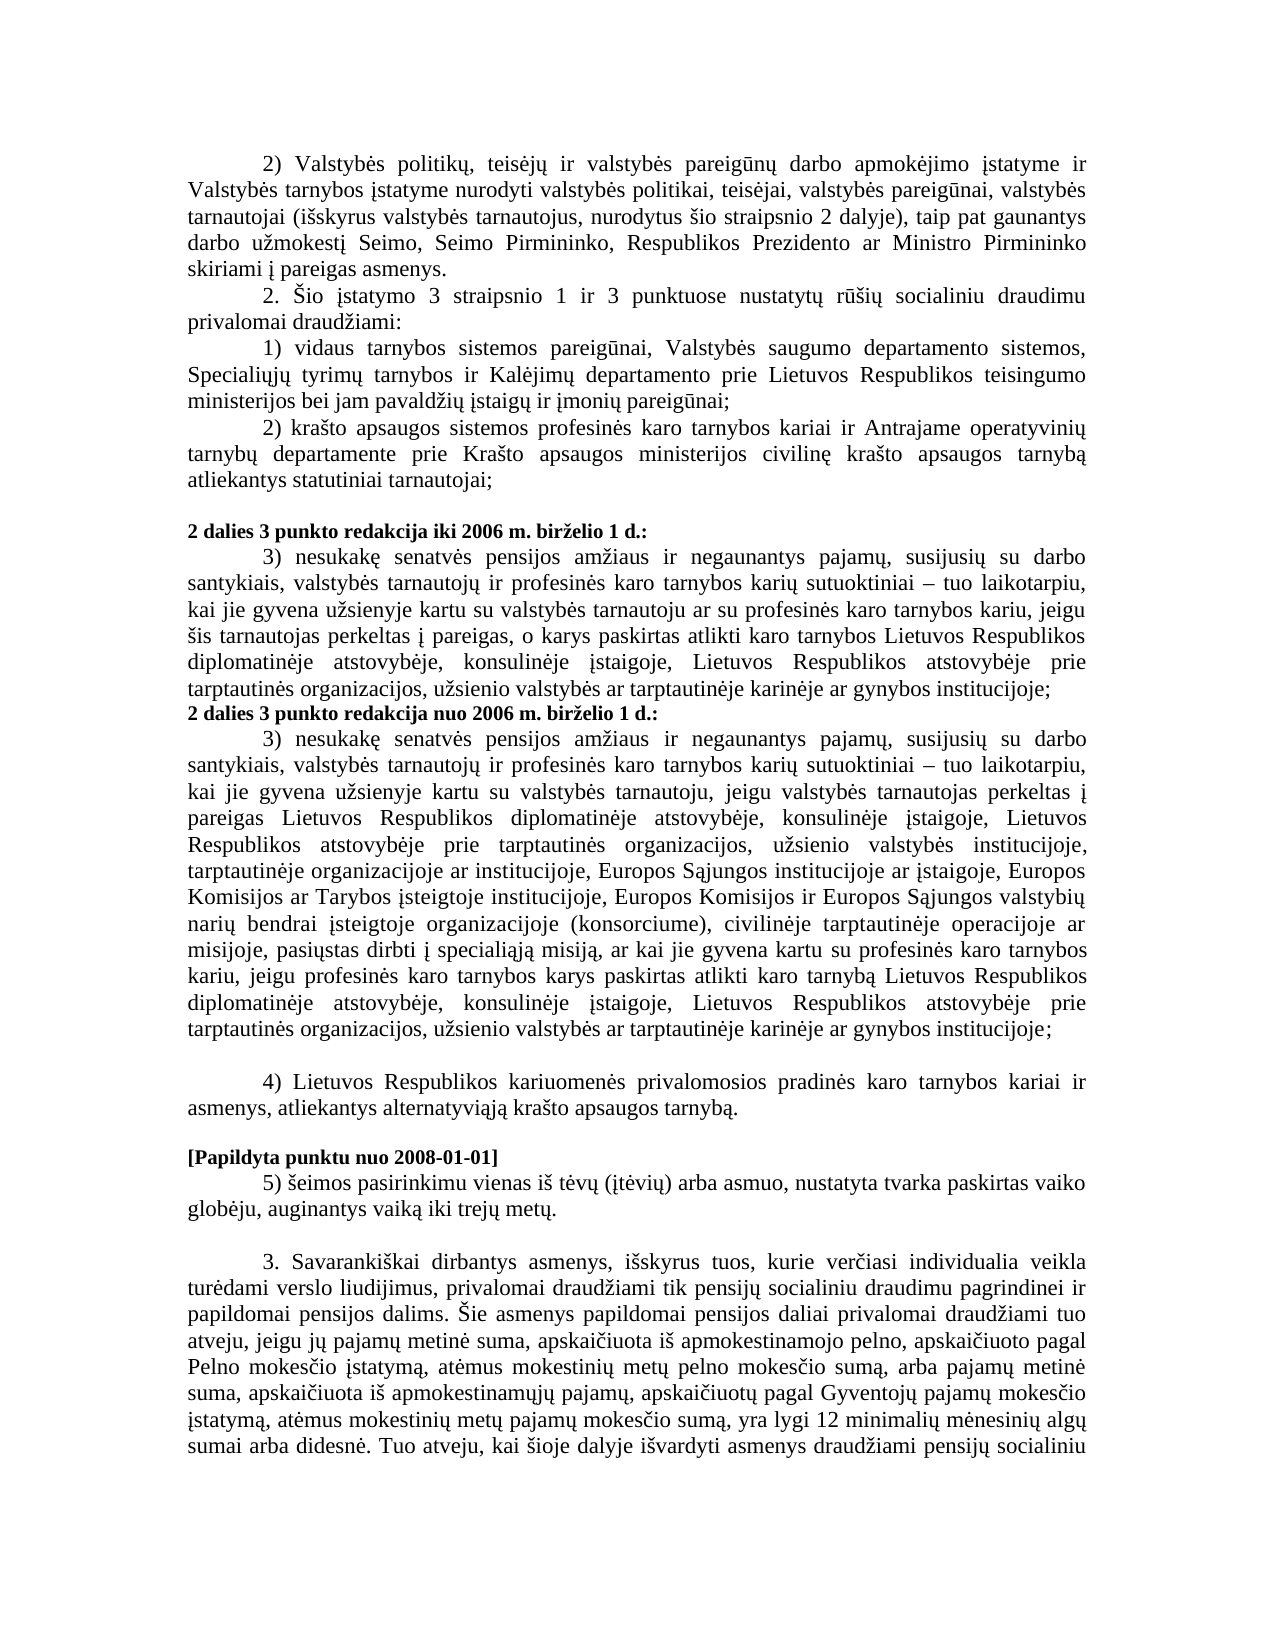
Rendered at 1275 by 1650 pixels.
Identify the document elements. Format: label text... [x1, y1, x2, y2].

text 2) krašto apsaugos sistemos profesinės karo tarnybos kariai ir Antrajame operatyvinių tarnybų departamente prie Krašto apsaugos ministerijos civilinę krašto apsaugos tarnybą atliekantys statutiniai tarnautojai; [187, 413, 1087, 493]
text 2. Šio įstatymo 3 straipsnio 1 ir 3 punktuose nustatytų rūšių socialiniu draudimu privalomai draudžiami: [187, 282, 1087, 334]
text 3. Savarankiškai dirbantys asmenys, išskyrus tuos, kurie verčiasi individualia veikla turėdami verslo liudijimus, privalomai draudžiami tik pensijų socialiniu draudimu pagrindinei ir papildomai pensijos dalims. Šie asmenys papildomai pensijos daliai privalomai draudžiami tuo atveju, jeigu jų pajamų metinė suma, apskaičiuota iš apmokestinamojo pelno, apskaičiuoto pagal Pelno mokesčio įstatymą, atėmus mokestinių metų pelno mokesčio sumą, arba pajamų metinė suma, apskaičiuota iš apmokestinamųjų pajamų, apskaičiuotų pagal Gyventojų pajamų mokesčio įstatymą, atėmus mokestinių metų pajamų mokesčio sumą, yra lygi 12 minimalių mėnesinių algų sumai arba didesnė. Tuo atveju, kai šioje dalyje išvardyti asmenys draudžiami pensijų socialiniu [187, 1248, 1087, 1458]
text 3) nesukakę senatvės pensijos amžiaus ir negaunantys pajamų, susijusių su darbo santykiais, valstybės tarnautojų ir profesinės karo tarnybos karių sutuoktiniai – tuo laikotarpiu, kai jie gyvena užsienyje kartu su valstybės tarnautoju ar su profesinės karo tarnybos kariu, jeigu šis tarnautojas perkeltas į pareigas, o karys paskirtas atlikti karo tarnybos Lietuvos Respublikos diplomatinėje atstovybėje, konsulinėje įstaigoje, Lietuvos Respublikos atstovybėje prie tarptautinės organizacijos, užsienio valstybės ar tarptautinėje karinėje ar gynybos institucijoje; [187, 543, 1087, 701]
text 2 dalies 3 punkto redakcija iki 2006 m. birželio 1 d.: [187, 519, 1087, 543]
text 1) vidaus tarnybos sistemos pareigūnai, Valstybės saugumo departamento sistemos, Specialiųjų tyrimų tarnybos ir Kalėjimų departamento prie Lietuvos Respublikos teisingumo ministerijos bei jam pavaldžių įstaigų ir įmonių pareigūnai; [187, 334, 1087, 413]
text 2 dalies 3 punkto redakcija nuo 2006 m. birželio 1 d.: [187, 701, 1087, 725]
text 2) Valstybės politikų, teisėjų ir valstybės pareigūnų darbo apmokėjimo įstatyme ir Valstybės tarnybos įstatyme nurodyti valstybės politikai, teisėjai, valstybės pareigūnai, valstybės tarnautojai (išskyrus valstybės tarnautojus, nurodytus šio straipsnio 2 dalyje), taip pat gaunantys darbo užmokestį Seimo, Seimo Pirmininko, Respublikos Prezidento ar Ministro Pirmininko skiriami į pareigas asmenys. [187, 150, 1087, 282]
text 3) nesukakę senatvės pensijos amžiaus ir negaunantys pajamų, susijusių su darbo santykiais, valstybės tarnautojų ir profesinės karo tarnybos karių sutuoktiniai – tuo laikotarpiu, kai jie gyvena užsienyje kartu su valstybės tarnautoju, jeigu valstybės tarnautojas perkeltas į pareigas Lietuvos Respublikos diplomatinėje atstovybėje, konsulinėje įstaigoje, Lietuvos Respublikos atstovybėje prie tarptautinės organizacijos, užsienio valstybės institucijoje, tarptautinėje organizacijoje ar institucijoje, Europos Sąjungos institucijoje ar įstaigoje, Europos Komisijos ar Tarybos įsteigtoje institucijoje, Europos Komisijos ir Europos Sąjungos valstybių narių bendrai įsteigtoje organizacijoje (konsorciume), civilinėje tarptautinėje operacijoje ar misijoje, pasiųstas dirbti į specialiąją misiją, ar kai jie gyvena kartu su profesinės karo tarnybos kariu, jeigu profesinės karo tarnybos karys paskirtas atlikti karo tarnybą Lietuvos Respublikos diplomatinėje atstovybėje, konsulinėje įstaigoje, Lietuvos Respublikos atstovybėje prie tarptautinės organizacijos, užsienio valstybės ar tarptautinėje karinėje ar gynybos institucijoje; [187, 725, 1087, 1041]
text [Papildyta punktu nuo 2008-01-01] [187, 1144, 1087, 1169]
text 4) Lietuvos Respublikos kariuomenės privalomosios pradinės karo tarnybos kariai ir asmenys, atliekantys alternatyviąją krašto apsaugos tarnybą. [187, 1068, 1087, 1121]
text 5) šeimos pasirinkimu vienas iš tėvų (įtėvių) arba asmuo, nustatyta tvarka paskirtas vaiko globėju, auginantys vaiką iki trejų metų. [187, 1169, 1087, 1221]
